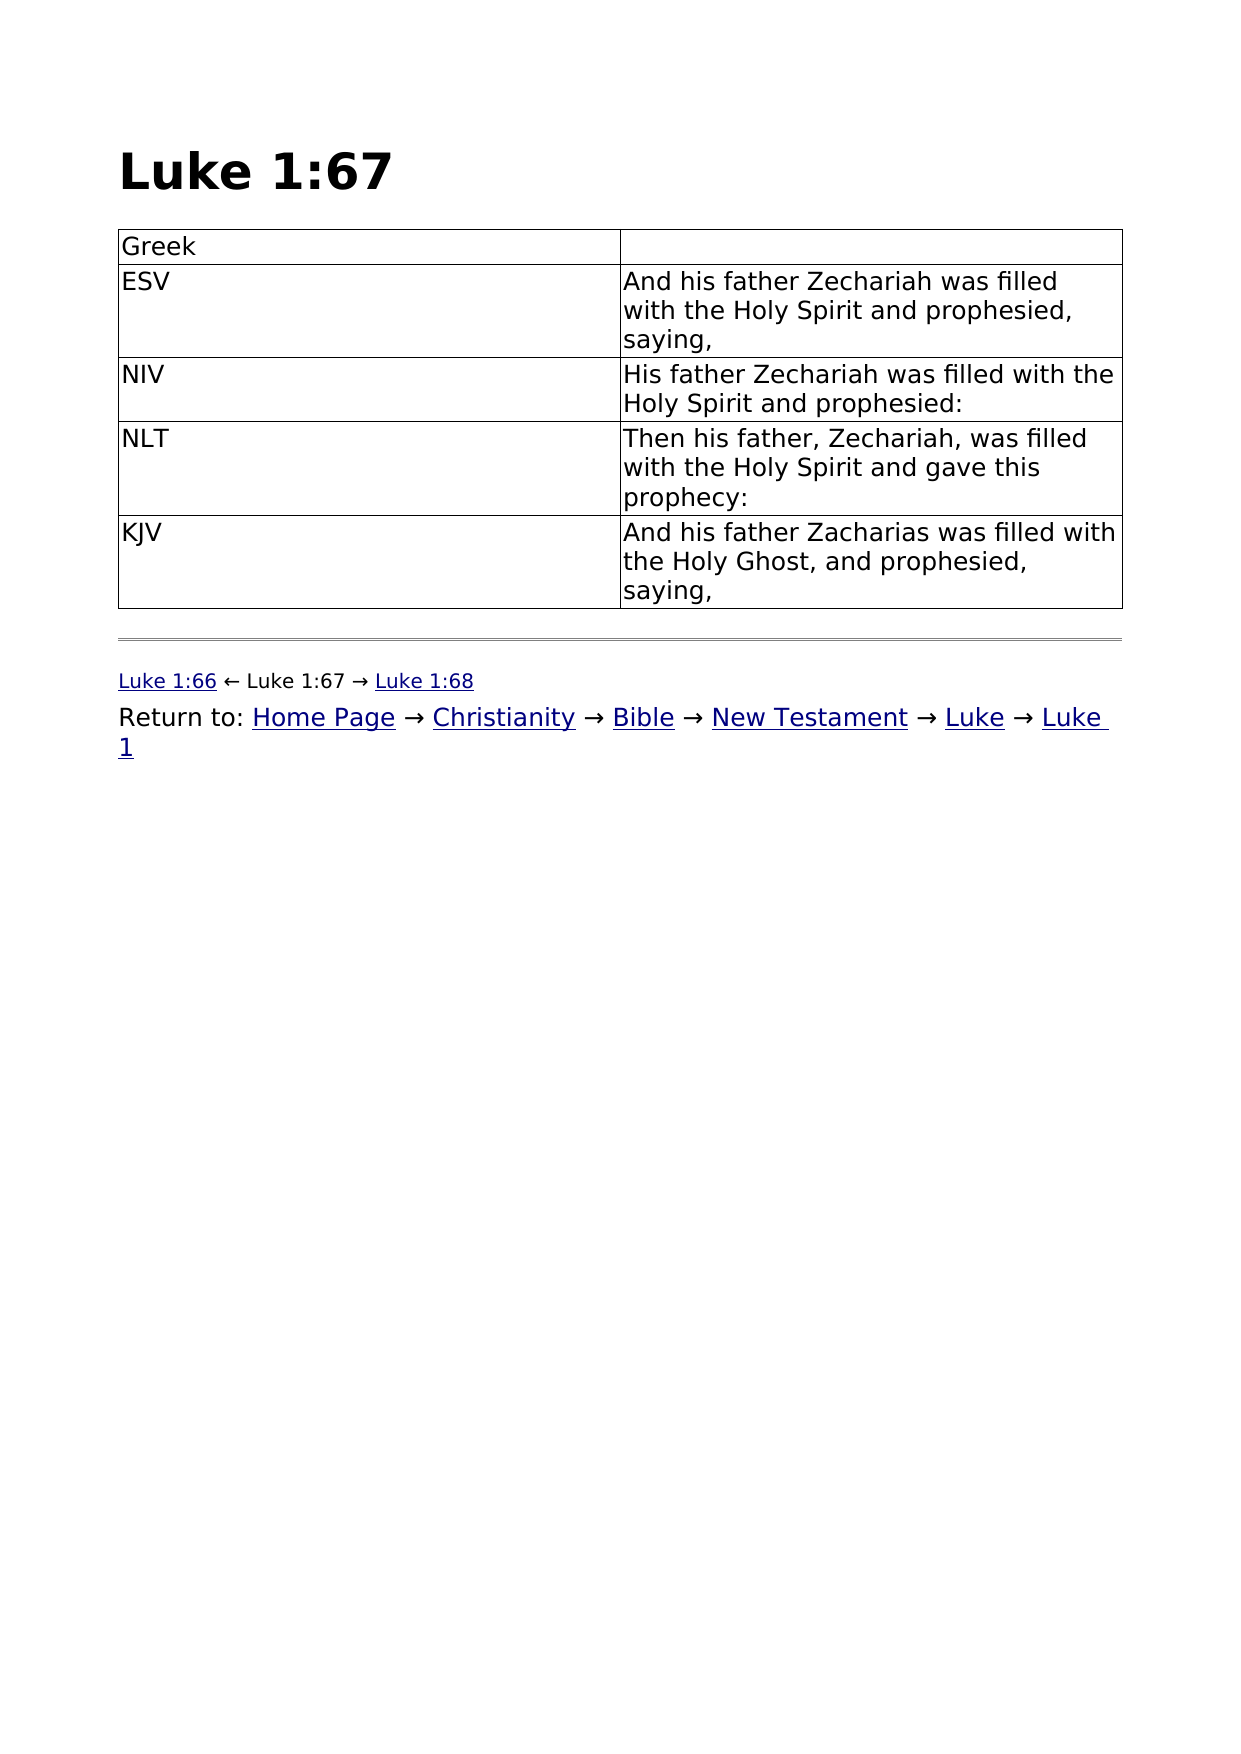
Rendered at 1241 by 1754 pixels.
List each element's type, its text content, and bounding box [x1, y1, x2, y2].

table_cell NIV [119, 358, 620, 421]
text Return to: Home Page → Christianity → Bible → New Testament → Luke → Luke 1 [118, 704, 1122, 762]
table_header [621, 230, 1122, 264]
subtitle Luke 1:67 [118, 143, 1122, 201]
table_header Greek [119, 230, 620, 264]
table_cell NLT [119, 422, 620, 515]
table_cell ESV [119, 265, 620, 357]
text Luke 1:66 ← Luke 1:67 → Luke 1:68 [118, 669, 1122, 704]
table_cell Then his father, Zechariah, was filled with the Holy Spirit and gave this prophecy: [621, 422, 1122, 515]
table_cell And his father Zacharias was filled with the Holy Ghost, and prophesied, saying, [621, 516, 1122, 608]
table_cell His father Zechariah was filled with the Holy Spirit and prophesied: [621, 358, 1122, 421]
table_cell KJV [119, 516, 620, 608]
table_cell And his father Zechariah was filled with the Holy Spirit and prophesied, saying, [621, 265, 1122, 357]
